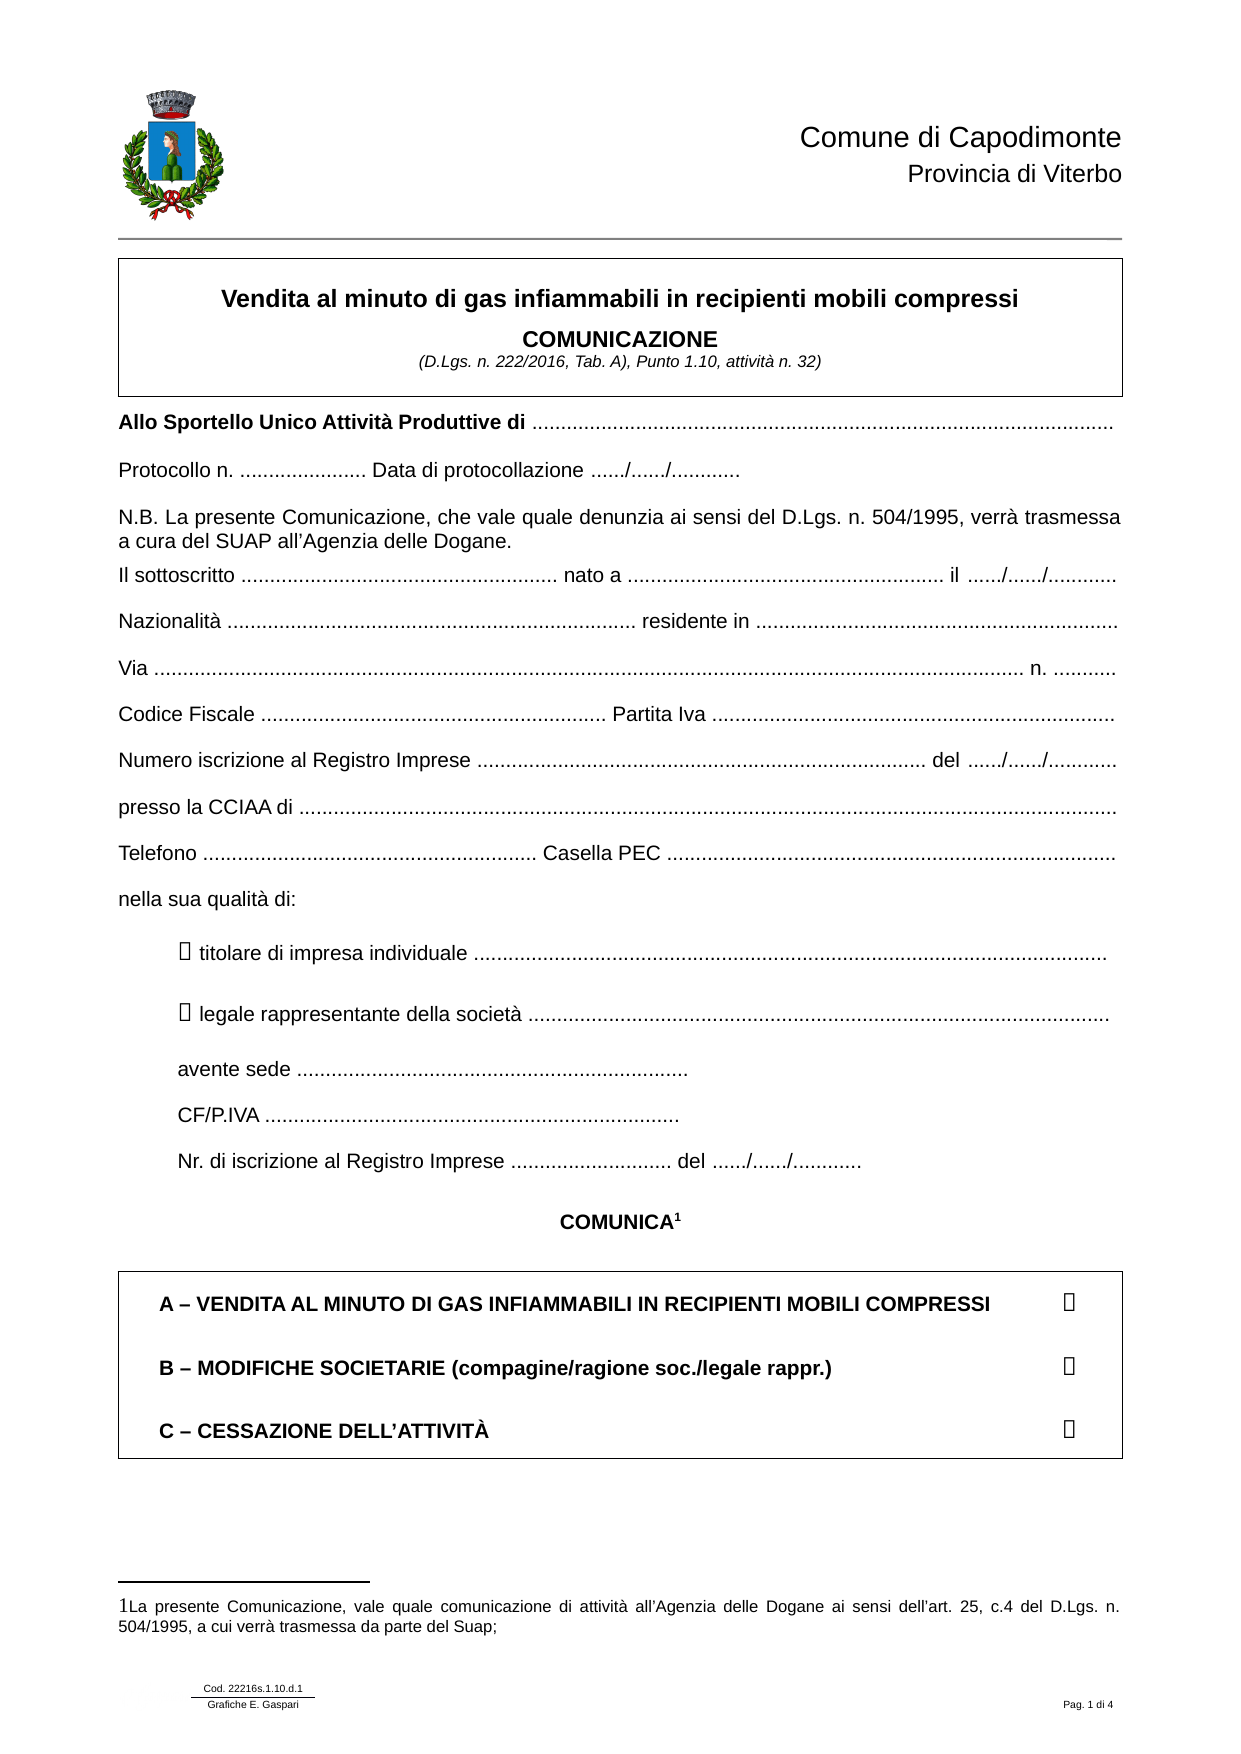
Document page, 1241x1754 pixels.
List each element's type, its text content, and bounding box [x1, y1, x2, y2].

text  titolare di impresa individuale .............................................................................................................. [177, 934, 1122, 968]
text Protocollo n. ...................... Data di protocollazione ....../....../............ [118, 458, 1122, 482]
text Numero iscrizione al Registro Imprese .............................................................................. del ....../....../............ [118, 748, 1122, 772]
text Via ....................................................................................................................................................... n. ........... [118, 656, 1122, 679]
text La presente Comunicazione, vale quale comunicazione di attività all’Agenzia delle Dogane ai sensi dell’art. 25, c.4 del D.Lgs. n. 504/1995, a cui verrà trasmessa da parte del Suap; [118, 1593, 1122, 1636]
text Provincia di Viterbo [224, 159, 1122, 188]
text Comune di Capodimonte [224, 121, 1122, 154]
text CF/P.IVA ........................................................................ [177, 1103, 1122, 1127]
text Allo Sportello Unico Attività Produttive di ..................................................................................................... [118, 410, 1122, 434]
text Nr. di iscrizione al Registro Imprese ............................ del ....../....../............ [177, 1149, 1122, 1173]
text Codice Fiscale ............................................................ Partita Iva ...................................................................... [118, 702, 1122, 726]
text nella sua qualità di: [118, 887, 1122, 911]
text N.B. La presente Comunicazione, che vale quale denunzia ai sensi del D.Lgs. n. 504/1995, verrà trasmessa a cura del SUAP all’Agenzia delle Dogane. [118, 504, 1122, 552]
picture [122, 90, 224, 221]
table_header Vendita al minuto di gas infiammabili in recipienti mobili compressi COMUNICAZIONE (D.Lgs. n. 222/2016, Tab. A), Punto 1.10, attività n. 32) [119, 259, 1122, 396]
text Nazionalità ....................................................................... residente in ............................................................... [118, 609, 1122, 633]
table_header A – VENDITA AL MINUTO DI GAS INFIAMMABILI IN RECIPIENTI MOBILI COMPRESSI  B – MODIFICHE SOCIETARIE (compagine/ragione soc./legale rappr.)  C – CESSAZIONE DELL’ATTIVITÀ  [119, 1272, 1122, 1458]
text  legale rappresentante della società ..................................................................................................... [177, 995, 1122, 1029]
text avente sede .................................................................... [177, 1057, 1122, 1081]
text Telefono .......................................................... Casella PEC .............................................................................. [118, 841, 1122, 865]
text presso la CCIAA di .............................................................................................................................................. [118, 794, 1122, 818]
text Il sottoscritto ....................................................... nato a ....................................................... il ....../....../............ [118, 563, 1122, 587]
text COMUNICA [118, 1210, 1122, 1234]
